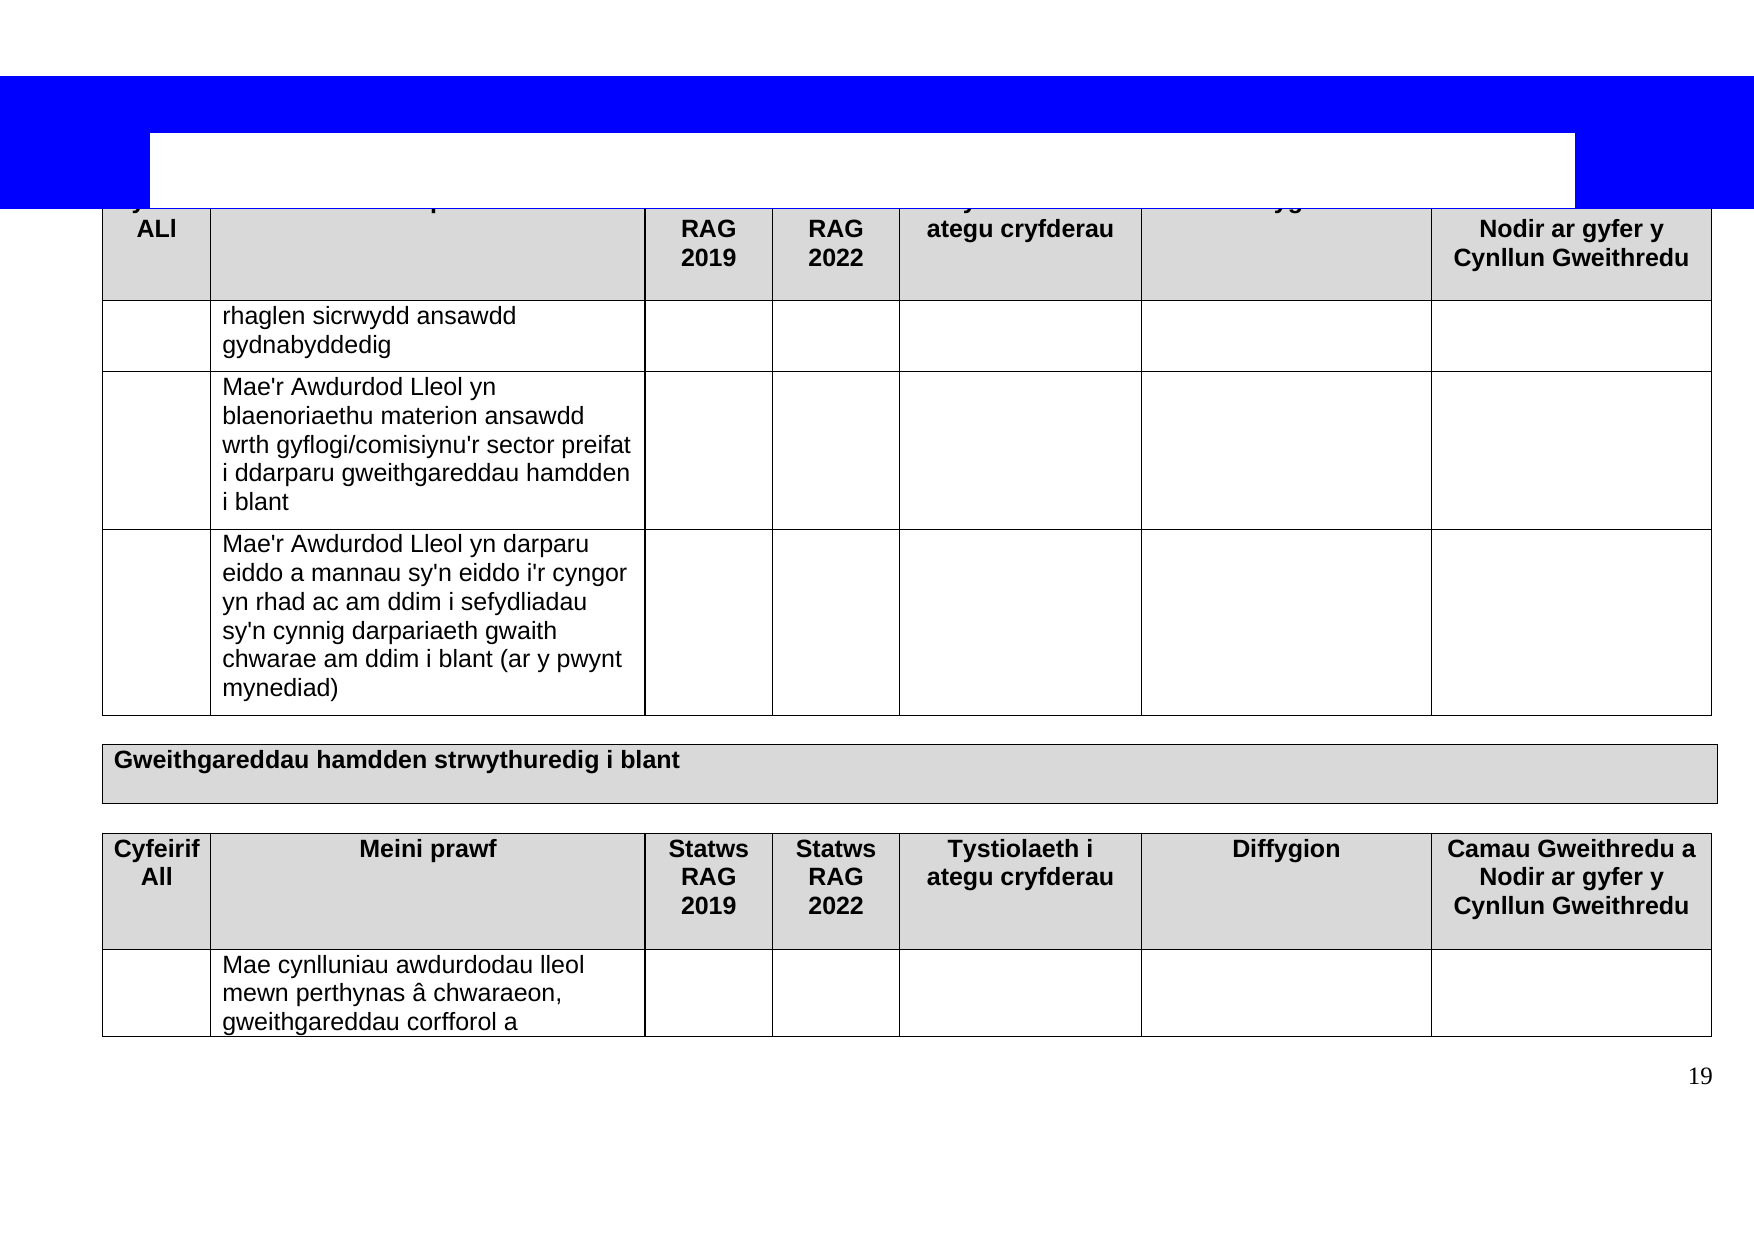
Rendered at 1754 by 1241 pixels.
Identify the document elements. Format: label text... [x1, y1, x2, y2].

table_header Statws RAG 2019 [646, 209, 772, 300]
table_header Statws RAG 2019 [646, 834, 772, 949]
table_cell [646, 530, 772, 714]
table_header Tystiolaeth i ategu cryfderau [900, 834, 1141, 949]
table_cell [900, 530, 1141, 714]
table_header Meini prawf [211, 834, 644, 949]
table_cell [773, 950, 899, 1036]
table_cell [103, 372, 210, 528]
table_cell [646, 372, 772, 528]
table_cell [1142, 372, 1431, 528]
table_header Tystiolaeth i ategu cryfderau [900, 209, 1141, 300]
table_cell [773, 372, 899, 528]
table_header Gweithgareddau hamdden strwythuredig i blant [103, 745, 1717, 803]
table_header [211, 209, 644, 300]
table_cell [646, 950, 772, 1036]
table_header [1142, 209, 1431, 300]
table_cell [103, 301, 210, 371]
table_cell Mae'r Awdurdod Lleol yn blaenoriaethu materion ansawdd wrth gyflogi/comisiynu'r sector preifat i ddarparu gweithgareddau hamdden i blant [211, 372, 644, 528]
table_cell [1142, 530, 1431, 714]
table_cell [900, 301, 1141, 371]
table_cell [1432, 372, 1711, 528]
table_cell [900, 950, 1141, 1036]
table_header Cyfeirif All [103, 834, 210, 949]
table_header Camau Gweithredu a Nodir ar gyfer y Cynllun Gweithredu [1432, 209, 1711, 300]
table_cell [103, 530, 210, 714]
table_cell [1142, 950, 1431, 1036]
table_header Diffygion [1142, 834, 1431, 949]
table_header Camau Gweithredu a Nodir ar gyfer y Cynllun Gweithredu [1432, 834, 1711, 949]
table_header Statws RAG 2022 [773, 834, 899, 949]
table_cell [773, 301, 899, 371]
table_header Cyfeirif ALl [103, 209, 210, 300]
table_cell [1432, 301, 1711, 371]
table_cell [773, 530, 899, 714]
table_cell Mae cynlluniau awdurdodau lleol mewn perthynas â chwaraeon, gweithgareddau corfforol a [211, 950, 644, 1036]
table_header Statws RAG 2022 [773, 209, 899, 300]
table_cell [103, 950, 210, 1036]
table_cell [1432, 950, 1711, 1036]
table_cell [900, 372, 1141, 528]
table_cell [1432, 530, 1711, 714]
table_cell Mae'r Awdurdod Lleol yn darparu eiddo a mannau sy'n eiddo i'r cyngor yn rhad ac am ddim i sefydliadau sy'n cynnig darpariaeth gwaith chwarae am ddim i blant (ar y pwynt mynediad) [211, 530, 644, 714]
table_cell [646, 301, 772, 371]
table_cell rhaglen sicrwydd ansawdd gydnabyddedig [211, 301, 644, 371]
table_cell [1142, 301, 1431, 371]
